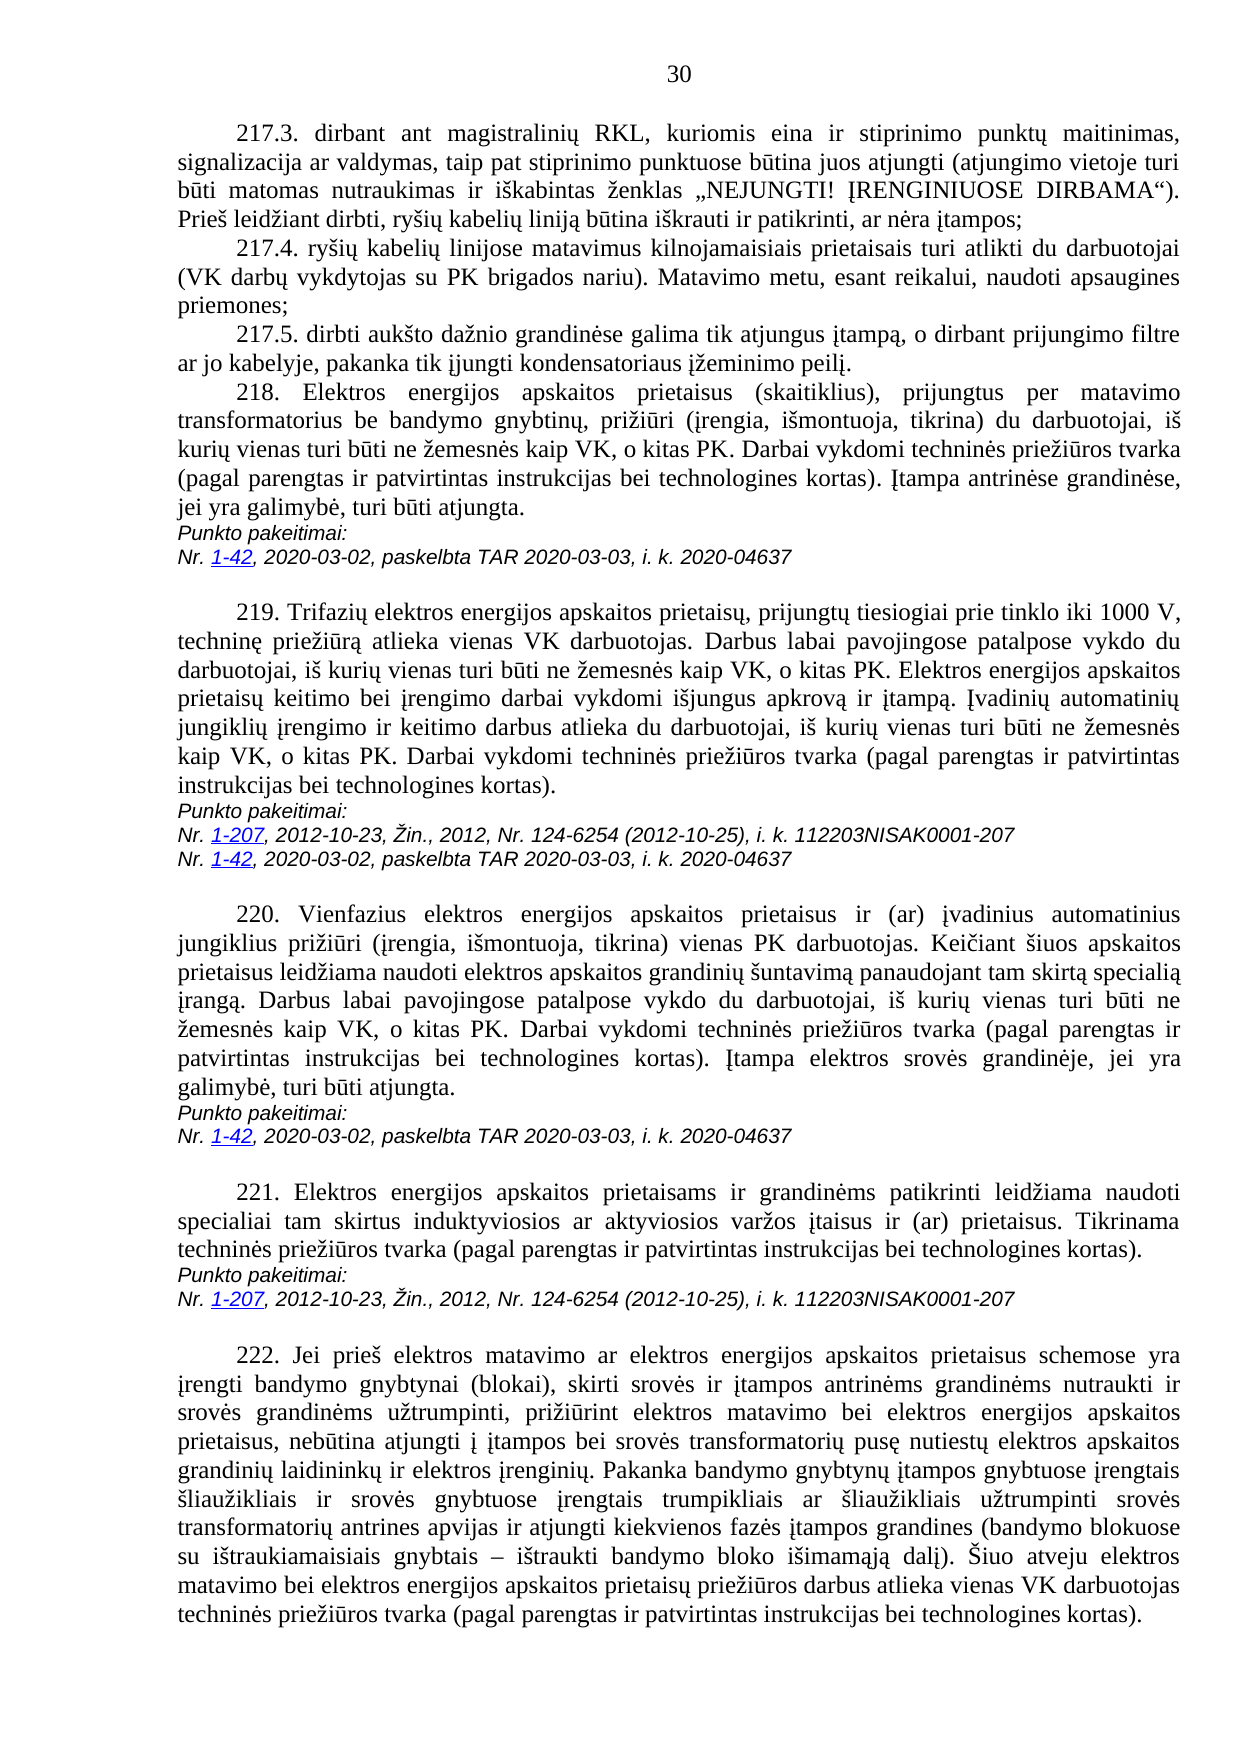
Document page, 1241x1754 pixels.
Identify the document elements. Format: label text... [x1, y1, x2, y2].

text Punkto pakeitimai: [177, 1263, 1181, 1287]
text 218. Elektros energijos apskaitos prietaisus (skaitiklius), prijungtus per matavimo transformatorius be bandymo gnybtinų, prižiūri (įrengia, išmontuoja, tikrina) du darbuotojai, iš kurių vienas turi būti ne žemesnės kaip VK, o kitas PK. Darbai vykdomi techninės priežiūros tvarka (pagal parengtas ir patvirtintas instrukcijas bei technologines kortas). Įtampa antrinėse grandinėse, jei yra galimybė, turi būti atjungta. [177, 377, 1181, 521]
text Nr. 1-42, 2020-03-02, paskelbta TAR 2020-03-03, i. k. 2020-04637 [177, 544, 1181, 568]
text Nr. 1-42, 2020-03-02, paskelbta TAR 2020-03-03, i. k. 2020-04637 [177, 1124, 1181, 1148]
text Punkto pakeitimai: [177, 798, 1181, 822]
text Punkto pakeitimai: [177, 521, 1181, 544]
text 220. Vienfazius elektros energijos apskaitos prietaisus ir (ar) įvadinius automatinius jungiklius prižiūri (įrengia, išmontuoja, tikrina) vienas PK darbuotojas. Keičiant šiuos apskaitos prietaisus leidžiama naudoti elektros apskaitos grandinių šuntavimą panaudojant tam skirtą specialią įrangą. Darbus labai pavojingose patalpose vykdo du darbuotojai, iš kurių vienas turi būti ne žemesnės kaip VK, o kitas PK. Darbai vykdomi techninės priežiūros tvarka (pagal parengtas ir patvirtintas instrukcijas bei technologines kortas). Įtampa elektros srovės grandinėje, jei yra galimybė, turi būti atjungta. [177, 899, 1181, 1100]
text 219. Trifazių elektros energijos apskaitos prietaisų, prijungtų tiesiogiai prie tinklo iki 1000 V, techninę priežiūrą atlieka vienas VK darbuotojas. Darbus labai pavojingose patalpose vykdo du darbuotojai, iš kurių vienas turi būti ne žemesnės kaip VK, o kitas PK. Elektros energijos apskaitos prietaisų keitimo bei įrengimo darbai vykdomi išjungus apkrovą ir įtampą. Įvadinių automatinių jungiklių įrengimo ir keitimo darbus atlieka du darbuotojai, iš kurių vienas turi būti ne žemesnės kaip VK, o kitas PK. Darbai vykdomi techninės priežiūros tvarka (pagal parengtas ir patvirtintas instrukcijas bei technologines kortas). [177, 597, 1181, 798]
text 217.3. dirbant ant magistralinių RKL, kuriomis eina ir stiprinimo punktų maitinimas, signalizacija ar valdymas, taip pat stiprinimo punktuose būtina juos atjungti (atjungimo vietoje turi būti matomas nutraukimas ir iškabintas ženklas „NEJUNGTI! ĮRENGINIUOSE DIRBAMA“). Prieš leidžiant dirbti, ryšių kabelių liniją būtina iškrauti ir patikrinti, ar nėra įtampos; [177, 118, 1181, 233]
text 221. Elektros energijos apskaitos prietaisams ir grandinėms patikrinti leidžiama naudoti specialiai tam skirtus induktyviosios ar aktyviosios varžos įtaisus ir (ar) prietaisus. Tikrinama techninės priežiūros tvarka (pagal parengtas ir patvirtintas instrukcijas bei technologines kortas). [177, 1177, 1181, 1263]
text 222. Jei prieš elektros matavimo ar elektros energijos apskaitos prietaisus schemose yra įrengti bandymo gnybtynai (blokai), skirti srovės ir įtampos antrinėms grandinėms nutraukti ir srovės grandinėms užtrumpinti, prižiūrint elektros matavimo bei elektros energijos apskaitos prietaisus, nebūtina atjungti į įtampos bei srovės transformatorių pusę nutiestų elektros apskaitos grandinių laidininkų ir elektros įrenginių. Pakanka bandymo gnybtynų įtampos gnybtuose įrengtais šliaužikliais ir srovės gnybtuose įrengtais trumpikliais ar šliaužikliais užtrumpinti srovės transformatorių antrines apvijas ir atjungti kiekvienos fazės įtampos grandines (bandymo blokuose su ištraukiamaisiais gnybtais – ištraukti bandymo bloko išimamąją dalį). Šiuo atveju elektros matavimo bei elektros energijos apskaitos prietaisų priežiūros darbus atlieka vienas VK darbuotojas techninės priežiūros tvarka (pagal parengtas ir patvirtintas instrukcijas bei technologines kortas). [177, 1340, 1181, 1627]
text Nr. 1-207, 2012-10-23, Žin., 2012, Nr. 124-6254 (2012-10-25), i. k. 112203NISAK0001-207 [177, 822, 1181, 846]
text Nr. 1-42, 2020-03-02, paskelbta TAR 2020-03-03, i. k. 2020-04637 [177, 846, 1181, 870]
text 217.5. dirbti aukšto dažnio grandinėse galima tik atjungus įtampą, o dirbant prijungimo filtre ar jo kabelyje, pakanka tik įjungti kondensatoriaus įžeminimo peilį. [177, 319, 1181, 377]
text 217.4. ryšių kabelių linijose matavimus kilnojamaisiais prietaisais turi atlikti du darbuotojai (VK darbų vykdytojas su PK brigados nariu). Matavimo metu, esant reikalui, naudoti apsaugines priemones; [177, 233, 1181, 319]
text Punkto pakeitimai: [177, 1100, 1181, 1124]
text Nr. 1-207, 2012-10-23, Žin., 2012, Nr. 124-6254 (2012-10-25), i. k. 112203NISAK0001-207 [177, 1287, 1181, 1311]
